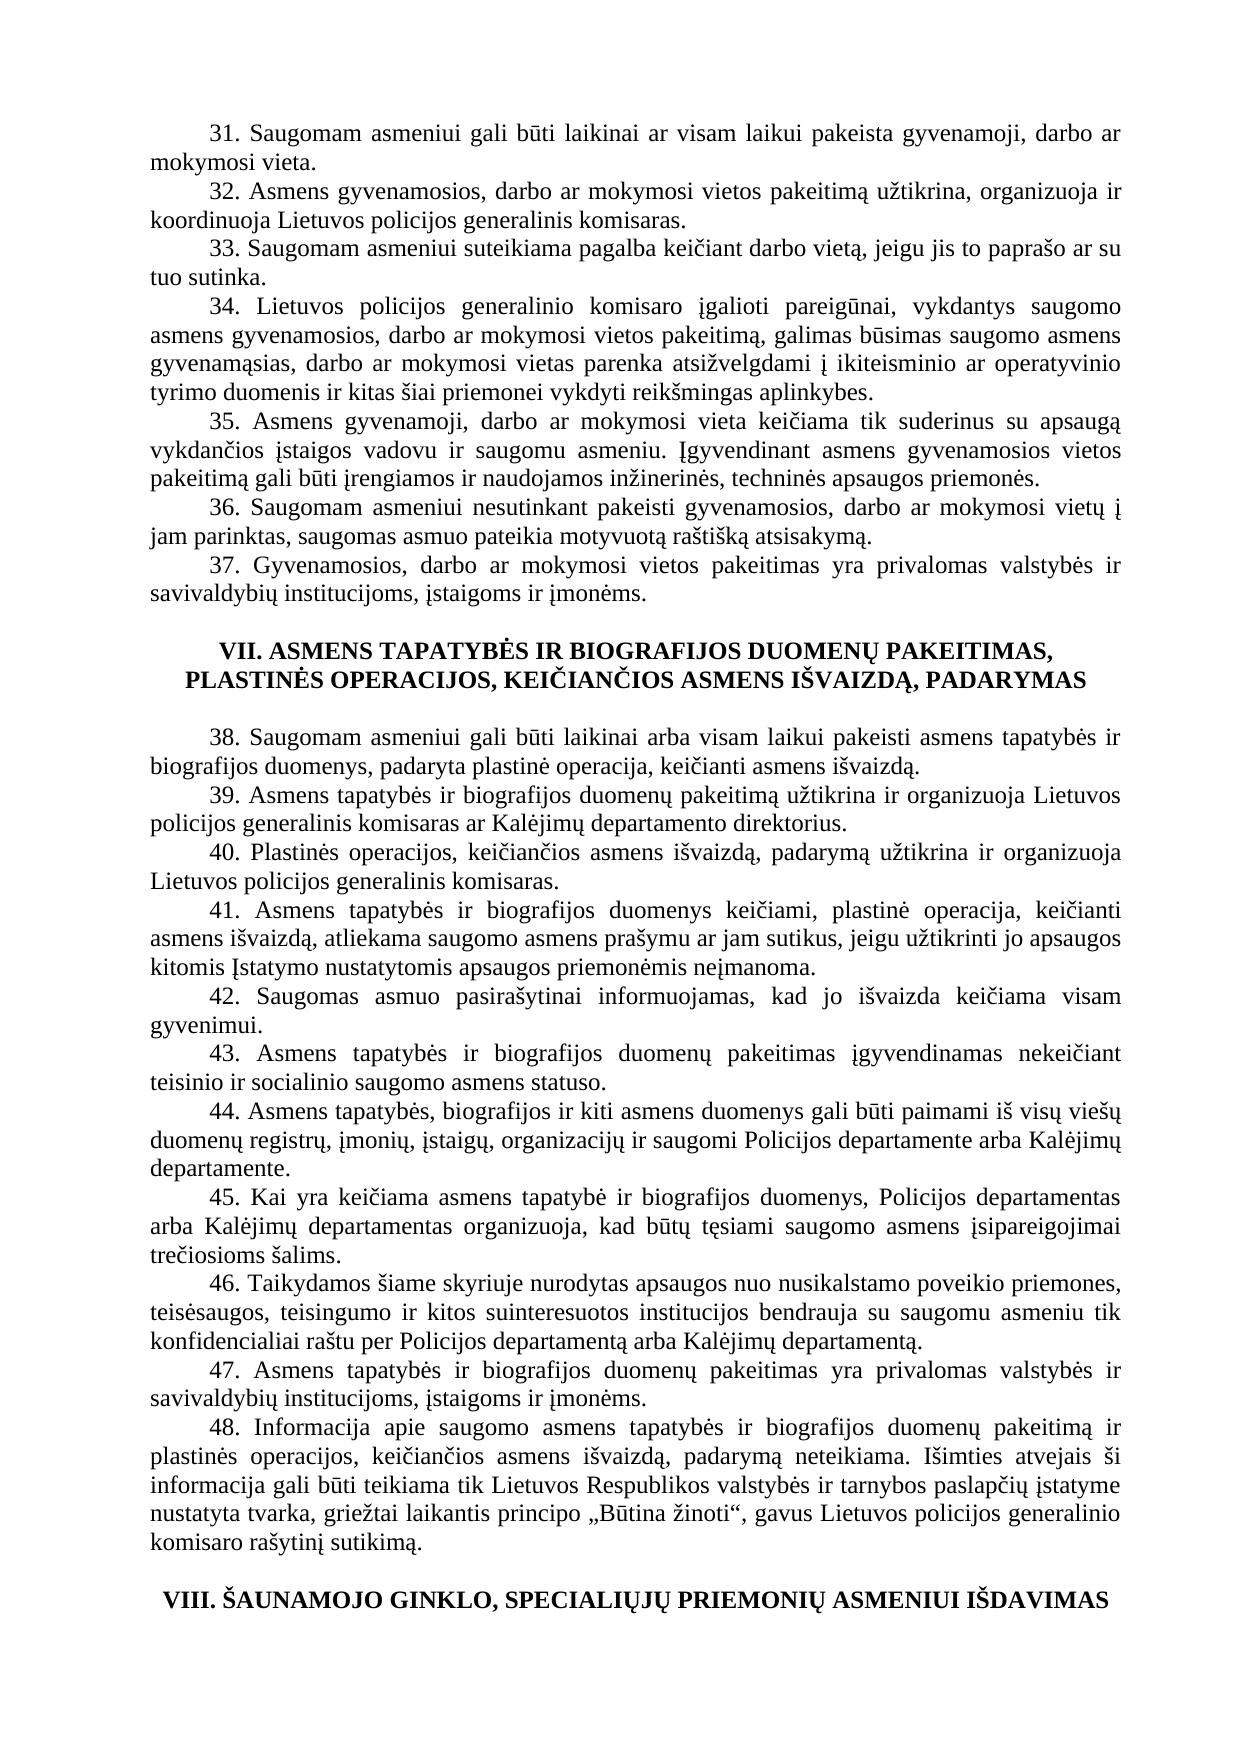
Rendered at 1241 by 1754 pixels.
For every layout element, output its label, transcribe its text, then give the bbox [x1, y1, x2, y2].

text VII. ASMENS TAPATYBĖS IR BIOGRAFIJOS DUOMENŲ PAKEITIMAS, PLASTINĖS OPERACIJOS, KEIČIANČIOS ASMENS IŠVAIZDĄ, PADARYMAS [150, 636, 1122, 693]
text VIII. ŠAUNAMOJO GINKLO, SPECIALIŲJŲ PRIEMONIŲ ASMENIUI IŠDAVIMAS [150, 1585, 1122, 1613]
text 33. Saugomam asmeniui suteikiama pagalba keičiant darbo vietą, jeigu jis to paprašo ar su tuo sutinka. [150, 233, 1122, 291]
text 35. Asmens gyvenamoji, darbo ar mokymosi vieta keičiama tik suderinus su apsaugą vykdančios įstaigos vadovu ir saugomu asmeniu. Įgyvendinant asmens gyvenamosios vietos pakeitimą gali būti įrengiamos ir naudojamos inžinerinės, techninės apsaugos priemonės. [150, 406, 1122, 492]
text 48. Informacija apie saugomo asmens tapatybės ir biografijos duomenų pakeitimą ir plastinės operacijos, keičiančios asmens išvaizdą, padarymą neteikiama. Išimties atvejais ši informacija gali būti teikiama tik Lietuvos Respublikos valstybės ir tarnybos paslapčių įstatyme nustatyta tvarka, griežtai laikantis principo „Būtina žinoti“, gavus Lietuvos policijos generalinio komisaro rašytinį sutikimą. [150, 1412, 1122, 1556]
text 47. Asmens tapatybės ir biografijos duomenų pakeitimas yra privalomas valstybės ir savivaldybių institucijoms, įstaigoms ir įmonėms. [150, 1355, 1122, 1412]
text 34. Lietuvos policijos generalinio komisaro įgalioti pareigūnai, vykdantys saugomo asmens gyvenamosios, darbo ar mokymosi vietos pakeitimą, galimas būsimas saugomo asmens gyvenamąsias, darbo ar mokymosi vietas parenka atsižvelgdami į ikiteisminio ar operatyvinio tyrimo duomenis ir kitas šiai priemonei vykdyti reikšmingas aplinkybes. [150, 291, 1122, 406]
text 31. Saugomam asmeniui gali būti laikinai ar visam laikui pakeista gyvenamoji, darbo ar mokymosi vieta. [150, 118, 1122, 176]
text 32. Asmens gyvenamosios, darbo ar mokymosi vietos pakeitimą užtikrina, organizuoja ir koordinuoja Lietuvos policijos generalinis komisaras. [150, 176, 1122, 233]
text 41. Asmens tapatybės ir biografijos duomenys keičiami, plastinė operacija, keičianti asmens išvaizdą, atliekama saugomo asmens prašymu ar jam sutikus, jeigu užtikrinti jo apsaugos kitomis Įstatymo nustatytomis apsaugos priemonėmis neįmanoma. [150, 895, 1122, 981]
text 45. Kai yra keičiama asmens tapatybė ir biografijos duomenys, Policijos departamentas arba Kalėjimų departamentas organizuoja, kad būtų tęsiami saugomo asmens įsipareigojimai trečiosioms šalims. [150, 1182, 1122, 1268]
text 46. Taikydamos šiame skyriuje nurodytas apsaugos nuo nusikalstamo poveikio priemones, teisėsaugos, teisingumo ir kitos suinteresuotos institucijos bendrauja su saugomu asmeniu tik konfidencialiai raštu per Policijos departamentą arba Kalėjimų departamentą. [150, 1268, 1122, 1355]
text 39. Asmens tapatybės ir biografijos duomenų pakeitimą užtikrina ir organizuoja Lietuvos policijos generalinis komisaras ar Kalėjimų departamento direktorius. [150, 780, 1122, 837]
text 42. Saugomas asmuo pasirašytinai informuojamas, kad jo išvaizda keičiama visam gyvenimui. [150, 981, 1122, 1038]
text 37. Gyvenamosios, darbo ar mokymosi vietos pakeitimas yra privalomas valstybės ir savivaldybių institucijoms, įstaigoms ir įmonėms. [150, 550, 1122, 607]
text 43. Asmens tapatybės ir biografijos duomenų pakeitimas įgyvendinamas nekeičiant teisinio ir socialinio saugomo asmens statuso. [150, 1038, 1122, 1096]
text 38. Saugomam asmeniui gali būti laikinai arba visam laikui pakeisti asmens tapatybės ir biografijos duomenys, padaryta plastinė operacija, keičianti asmens išvaizdą. [150, 722, 1122, 780]
text 44. Asmens tapatybės, biografijos ir kiti asmens duomenys gali būti paimami iš visų viešų duomenų registrų, įmonių, įstaigų, organizacijų ir saugomi Policijos departamente arba Kalėjimų departamente. [150, 1096, 1122, 1182]
text 40. Plastinės operacijos, keičiančios asmens išvaizdą, padarymą užtikrina ir organizuoja Lietuvos policijos generalinis komisaras. [150, 837, 1122, 895]
text 36. Saugomam asmeniui nesutinkant pakeisti gyvenamosios, darbo ar mokymosi vietų į jam parinktas, saugomas asmuo pateikia motyvuotą raštišką atsisakymą. [150, 492, 1122, 550]
